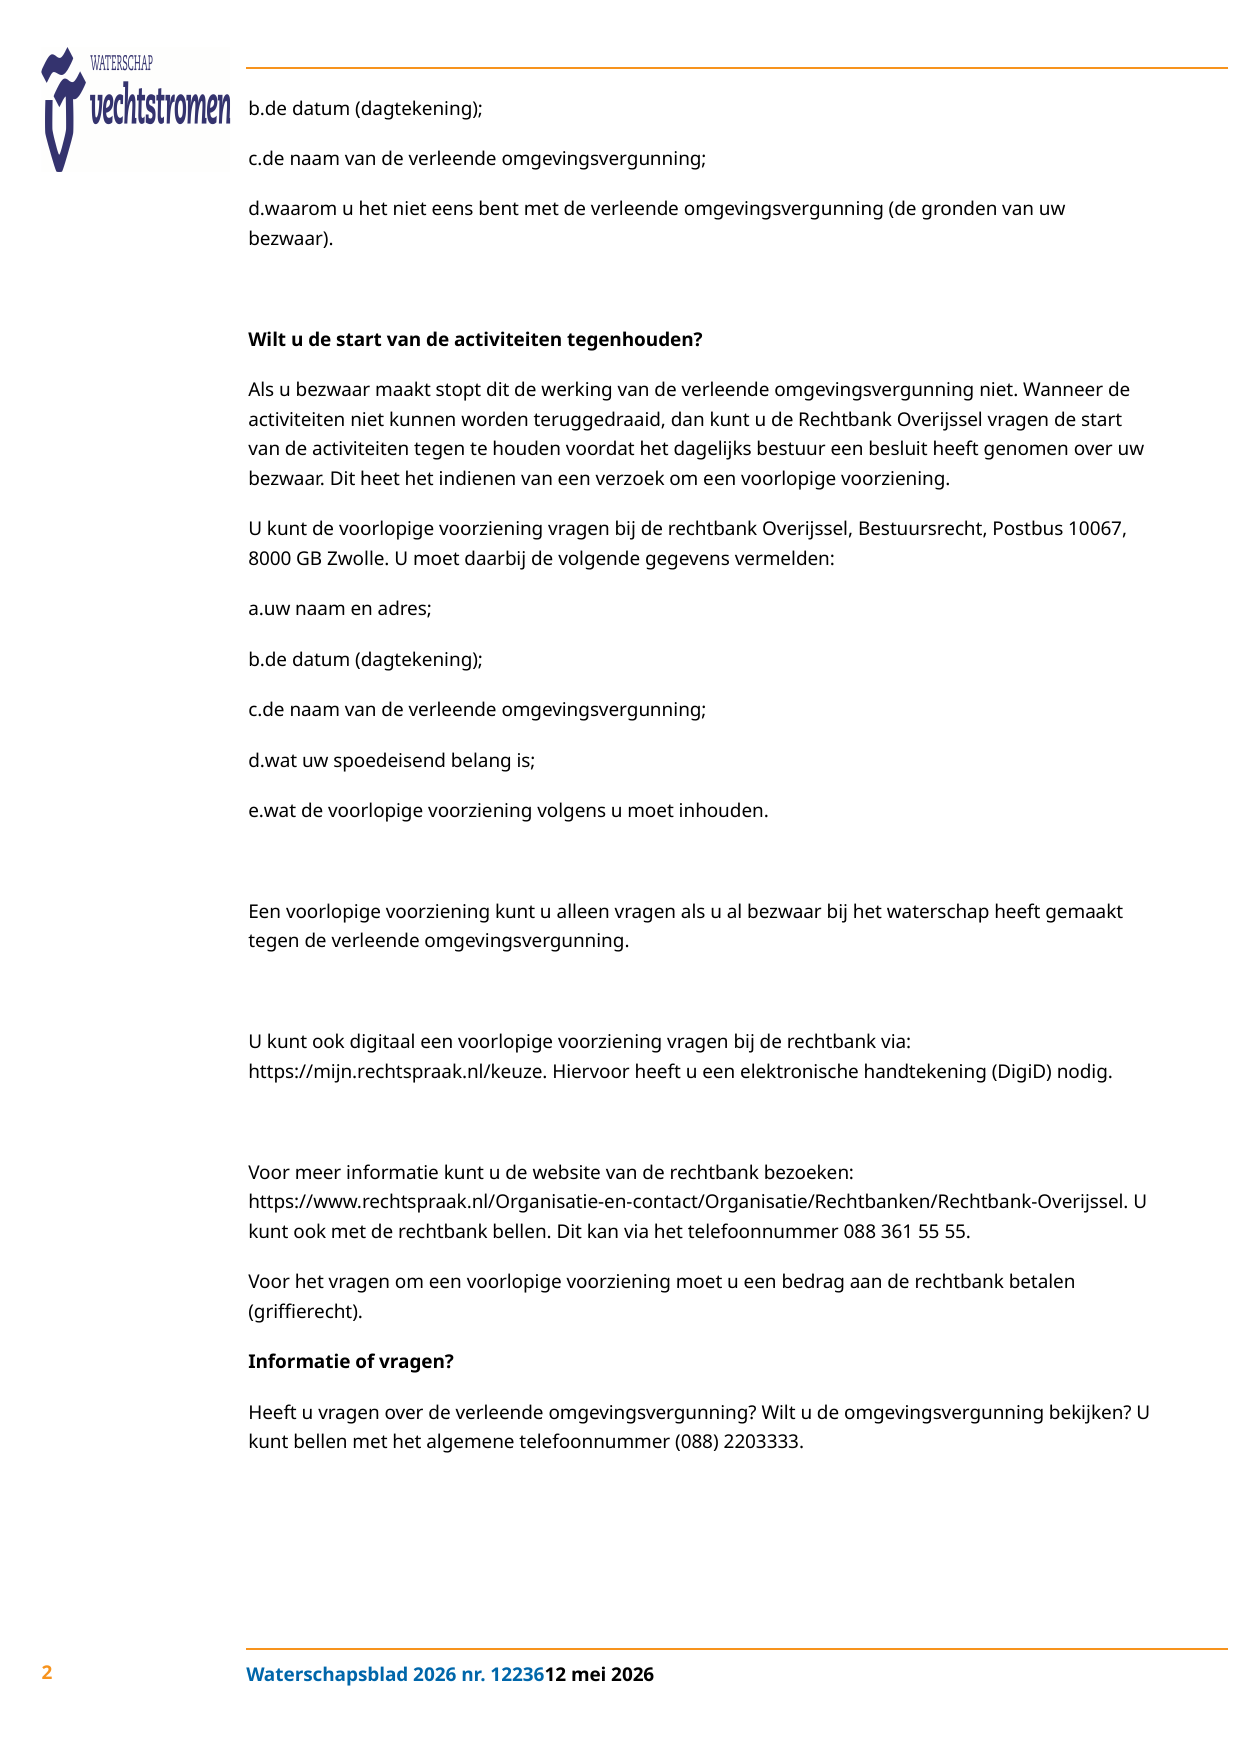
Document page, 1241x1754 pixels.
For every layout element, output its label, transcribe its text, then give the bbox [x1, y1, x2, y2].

text Wilt u de start van de activiteiten tegenhouden? [248, 326, 1152, 352]
text Als u bezwaar maakt stopt dit de werking van de verleende omgevingsvergunning niet. Wanneer de activiteiten niet kunnen worden teruggedraaid, dan kunt u de Rechtbank Overijssel vragen de start van de activiteiten tegen te houden voordat het dagelijks bestuur een besluit heeft genomen over uw bezwaar. Dit heet het indienen van een verzoek om een voorlopige voorziening. [248, 376, 1152, 491]
text d.waarom u het niet eens bent met de verleende omgevingsvergunning (de gronden van uw bezwaar). [248, 196, 1152, 251]
text d.wat uw spoedeisend belang is; [248, 747, 1152, 773]
text b.de datum (dagtekening); [248, 95, 1152, 121]
text c.de naam van de verleende omgevingsvergunning; [248, 696, 1152, 722]
text b.de datum (dagtekening); [248, 646, 1152, 672]
text Voor meer informatie kunt u de website van de rechtbank bezoeken: https://www.rechtspraak.nl/Organisatie-en-contact/Organisatie/Rechtbanken/Rechtbank-Overijssel. U kunt ook met de rechtbank bellen. Dit kan via het telefoonnummer 088 361 55 55. [248, 1159, 1152, 1244]
text Heeft u vragen over de verleende omgevingsvergunning? Wilt u de omgevingsvergunning bekijken? U kunt bellen met het algemene telefoonnummer (088) 2203333. [248, 1399, 1152, 1454]
text e.wat de voorlopige voorziening volgens u moet inhouden. [248, 797, 1152, 823]
text Een voorlopige voorziening kunt u alleen vragen als u al bezwaar bij het waterschap heeft gemaakt tegen de verleende omgevingsvergunning. [248, 898, 1152, 953]
text a.uw naam en adres; [248, 596, 1152, 621]
picture [41, 47, 231, 172]
text U kunt de voorlopige voorziening vragen bij de rechtbank Overijssel, Bestuursrecht, Postbus 10067, 8000 GB Zwolle. U moet daarbij de volgende gegevens vermelden: [248, 516, 1152, 571]
text c.de naam van de verleende omgevingsvergunning; [248, 145, 1152, 171]
text Voor het vragen om een voorlopige voorziening moet u een bedrag aan de rechtbank betalen (griffierecht). [248, 1268, 1152, 1324]
text U kunt ook digitaal een voorlopige voorziening vragen bij de rechtbank via: https://mijn.rechtspraak.nl/keuze. Hiervoor heeft u een elektronische handtekening (DigiD) nodig. [248, 1028, 1152, 1084]
text Informatie of vragen? [248, 1348, 1152, 1374]
